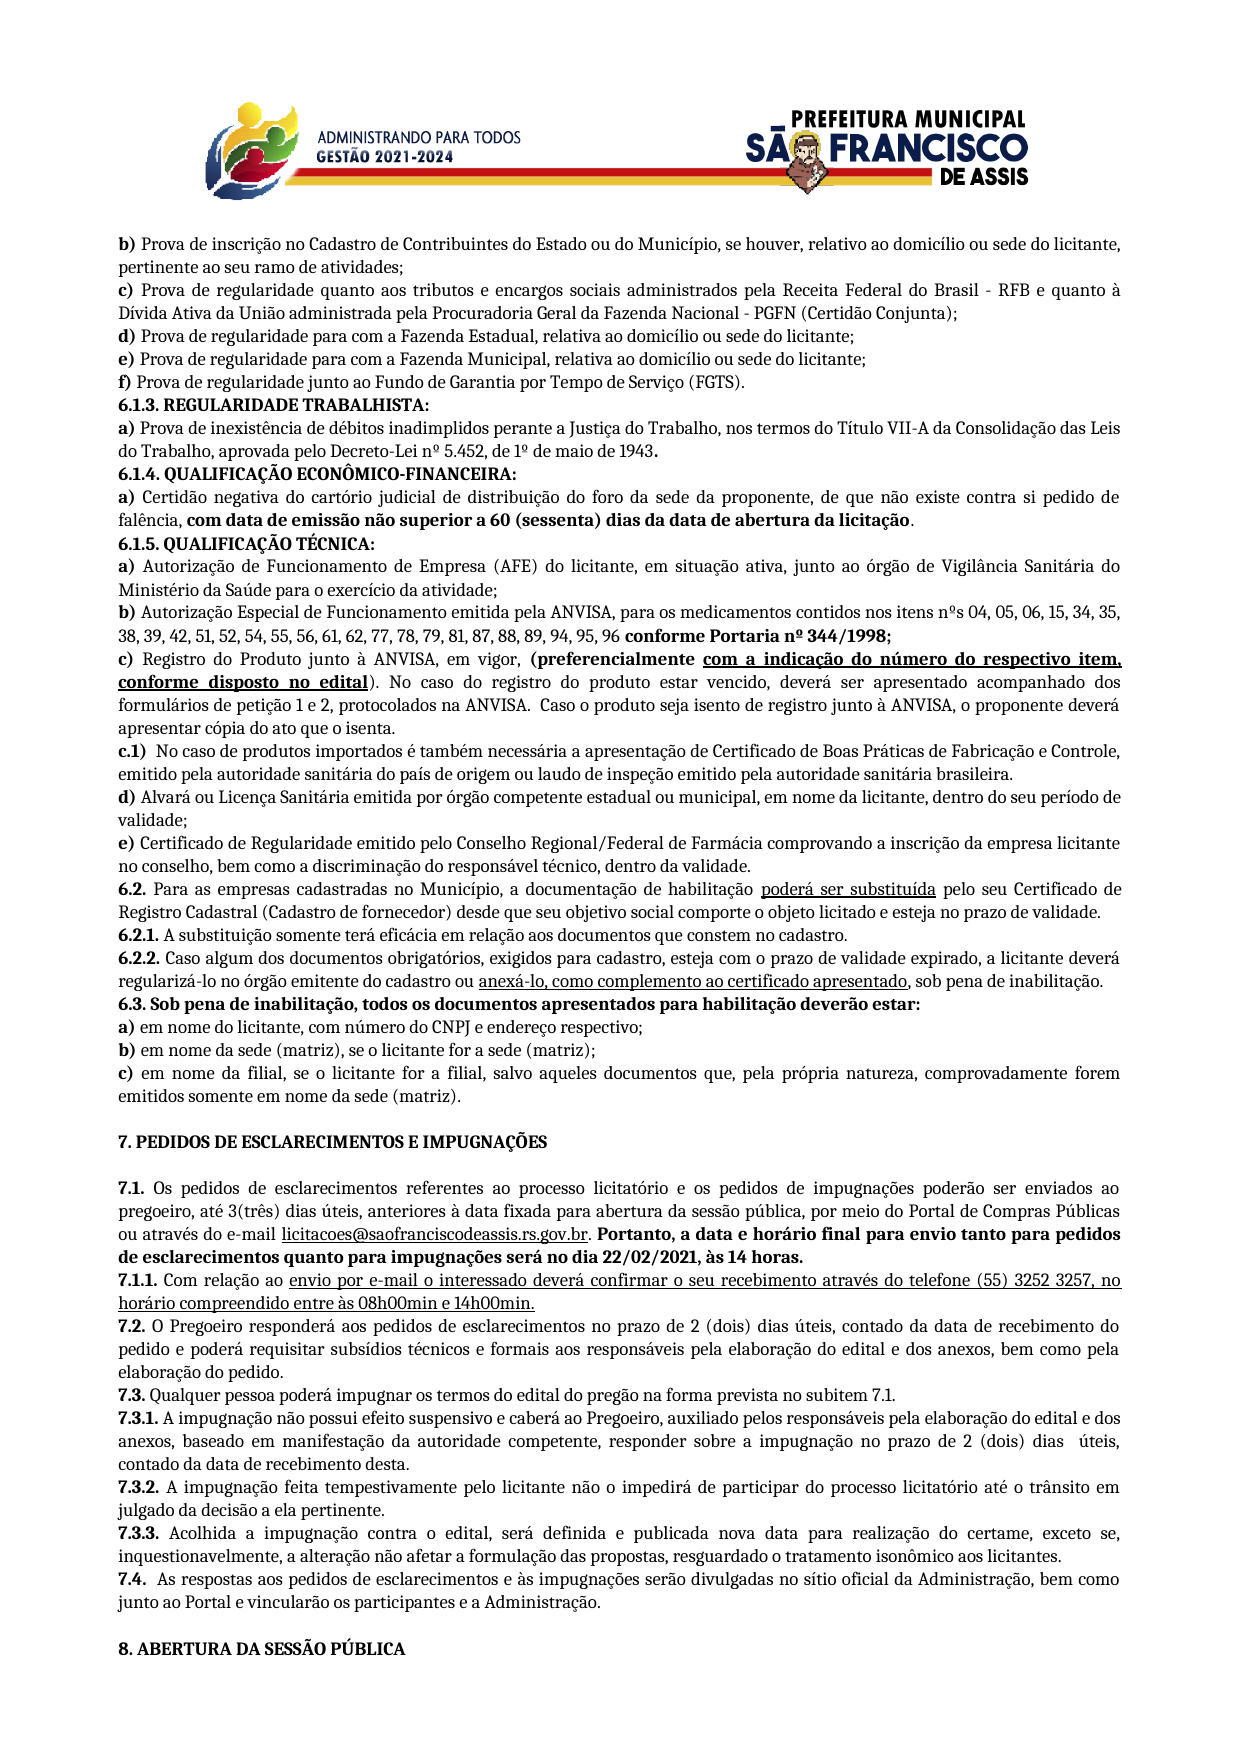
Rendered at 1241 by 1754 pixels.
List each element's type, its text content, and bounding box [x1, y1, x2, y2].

text a) Autorização de Funcionamento de Empresa (AFE) do licitante, em situação ativa, junto ao órgão de Vigilância Sanitária do Ministério da Saúde para o exercício da atividade; [118, 556, 1122, 601]
text c) em nome da filial, se o licitante for a filial, salvo aqueles documentos que, pela própria natureza, comprovadamente forem emitidos somente em nome da sede (matriz). [118, 1062, 1122, 1107]
text f) Prova de regularidade junto ao Fundo de Garantia por Tempo de Serviço (FGTS). [118, 372, 1122, 393]
text 6.1.3. REGULARIDADE TRABALHISTA: [118, 395, 1122, 416]
text 7. PEDIDOS DE ESCLARECIMENTOS E IMPUGNAÇÕES [118, 1132, 1122, 1153]
text e) Prova de regularidade para com a Fazenda Municipal, relativa ao domicílio ou sede do licitante; [118, 349, 1122, 370]
text 7.4. As respostas aos pedidos de esclarecimentos e às impugnações serão divulgadas no sítio oficial da Administração, bem como junto ao Portal e vincularão os participantes e a Administração. [118, 1569, 1122, 1613]
text a) Prova de inexistência de débitos inadimplidos perante a Justiça do Trabalho, nos termos do Título VII-A da Consolidação das Leis do Trabalho, aprovada pelo Decreto-Lei nº 5.452, de 1º de maio de 1943. [118, 418, 1122, 462]
text 8. ABERTURA DA SESSÃO PÚBLICA [118, 1638, 1122, 1659]
text 7.1. Os pedidos de esclarecimentos referentes ao processo licitatório e os pedidos de impugnações poderão ser enviados ao pregoeiro, até 3(três) dias úteis, anteriores à data fixada para abertura da sessão pública, por meio do Portal de Compras Públicas ou através do e-mail licitacoes@saofranciscodeassis.rs.gov.br. Portanto, a data e horário final para envio tanto para pedidos de esclarecimentos quanto para impugnações será no dia 22/02/2021, às 14 horas. [118, 1178, 1122, 1268]
text c) Registro do Produto junto à ANVISA, em vigor, (preferencialmente com a indicação do número do respectivo item, conforme disposto no edital). No caso do registro do produto estar vencido, deverá ser apresentado acompanhado dos formulários de petição 1 e 2, protocolados na ANVISA. Caso o produto seja isento de registro junto à ANVISA, o proponente deverá apresentar cópia do ato que o isenta. [118, 648, 1122, 739]
text d) Alvará ou Licença Sanitária emitida por órgão competente estadual ou municipal, em nome da licitante, dentro do seu período de validade; [118, 786, 1122, 831]
text e) Certificado de Regularidade emitido pelo Conselho Regional/Federal de Farmácia comprovando a inscrição da empresa licitante no conselho, bem como a discriminação do responsável técnico, dentro da validade. [118, 832, 1122, 877]
text b) Autorização Especial de Funcionamento emitida pela ANVISA, para os medicamentos contidos nos itens nºs 04, 05, 06, 15, 34, 35, 38, 39, 42, 51, 52, 54, 55, 56, 61, 62, 77, 78, 79, 81, 87, 88, 89, 94, 95, 96 conforme Portaria nº 344/1998; [118, 602, 1122, 647]
text 6.1.4. QUALIFICAÇÃO ECONÔMICO-FINANCEIRA: [118, 464, 1122, 486]
text d) Prova de regularidade para com a Fazenda Estadual, relativa ao domicílio ou sede do licitante; [118, 326, 1122, 347]
text 7.3.3. Acolhida a impugnação contra o edital, será definida e publicada nova data para realização do certame, exceto se, inquestionavelmente, a alteração não afetar a formulação das propostas, resguardado o tratamento isonômico aos licitantes. [118, 1523, 1122, 1567]
text 7.3.1. A impugnação não possui efeito suspensivo e caberá ao Pregoeiro, auxiliado pelos responsáveis pela elaboração do edital e dos anexos, baseado em manifestação da autoridade competente, responder sobre a impugnação no prazo de 2 (dois) dias úteis, contado da data de recebimento desta. [118, 1408, 1122, 1475]
text b) Prova de inscrição no Cadastro de Contribuintes do Estado ou do Município, se houver, relativo ao domicílio ou sede do licitante, pertinente ao seu ramo de atividades; [118, 234, 1122, 278]
text a) Certidão negativa do cartório judicial de distribuição do foro da sede da proponente, de que não existe contra si pedido de falência, com data de emissão não superior a 60 (sessenta) dias da data de abertura da licitação. [118, 487, 1122, 532]
text 7.2. O Pregoeiro responderá aos pedidos de esclarecimentos no prazo de 2 (dois) dias úteis, contado da data de recebimento do pedido e poderá requisitar subsídios técnicos e formais aos responsáveis pela elaboração do edital e dos anexos, bem como pela elaboração do pedido. [118, 1316, 1122, 1383]
text c) Prova de regularidade quanto aos tributos e encargos sociais administrados pela Receita Federal do Brasil - RFB e quanto à Dívida Ativa da União administrada pela Procuradoria Geral da Fazenda Nacional - PGFN (Certidão Conjunta); [118, 280, 1122, 324]
text 6.1.5. QUALIFICAÇÃO TÉCNICA: [118, 533, 1122, 554]
text 7.3.2. A impugnação feita tempestivamente pelo licitante não o impedirá de participar do processo licitatório até o trânsito em julgado da decisão a ela pertinente. [118, 1477, 1122, 1521]
text 6.3. Sob pena de inabilitação, todos os documentos apresentados para habilitação deverão estar: [118, 993, 1122, 1015]
text b) em nome da sede (matriz), se o licitante for a sede (matriz); [118, 1039, 1122, 1061]
text 6.2.2. Caso algum dos documentos obrigatórios, exigidos para cadastro, esteja com o prazo de validade expirado, a licitante deverá regularizá-lo no órgão emitente do cadastro ou anexá-lo, como complemento ao certificado apresentado, sob pena de inabilitação. [118, 947, 1122, 992]
text 6.2.1. A substituição somente terá eficácia em relação aos documentos que constem no cadastro. [118, 924, 1122, 946]
text 6.2. Para as empresas cadastradas no Município, a documentação de habilitação poderá ser substituída pelo seu Certificado de Registro Cadastral (Cadastro de fornecedor) desde que seu objetivo social comporte o objeto licitado e esteja no prazo de validade. [118, 878, 1122, 923]
text a) em nome do licitante, com número do CNPJ e endereço respectivo; [118, 1016, 1122, 1038]
text c.1) No caso de produtos importados é também necessária a apresentação de Certificado de Boas Práticas de Fabricação e Controle, emitido pela autoridade sanitária do país de origem ou laudo de inspeção emitido pela autoridade sanitária brasileira. [118, 740, 1122, 785]
text 7.3. Qualquer pessoa poderá impugnar os termos do edital do pregão na forma prevista no subitem 7.1. [118, 1385, 1122, 1406]
text 7.1.1. Com relação ao envio por e-mail o interessado deverá confirmar o seu recebimento através do telefone (55) 3252 3257, no horário compreendido entre às 08h00min e 14h00min. [118, 1270, 1122, 1314]
